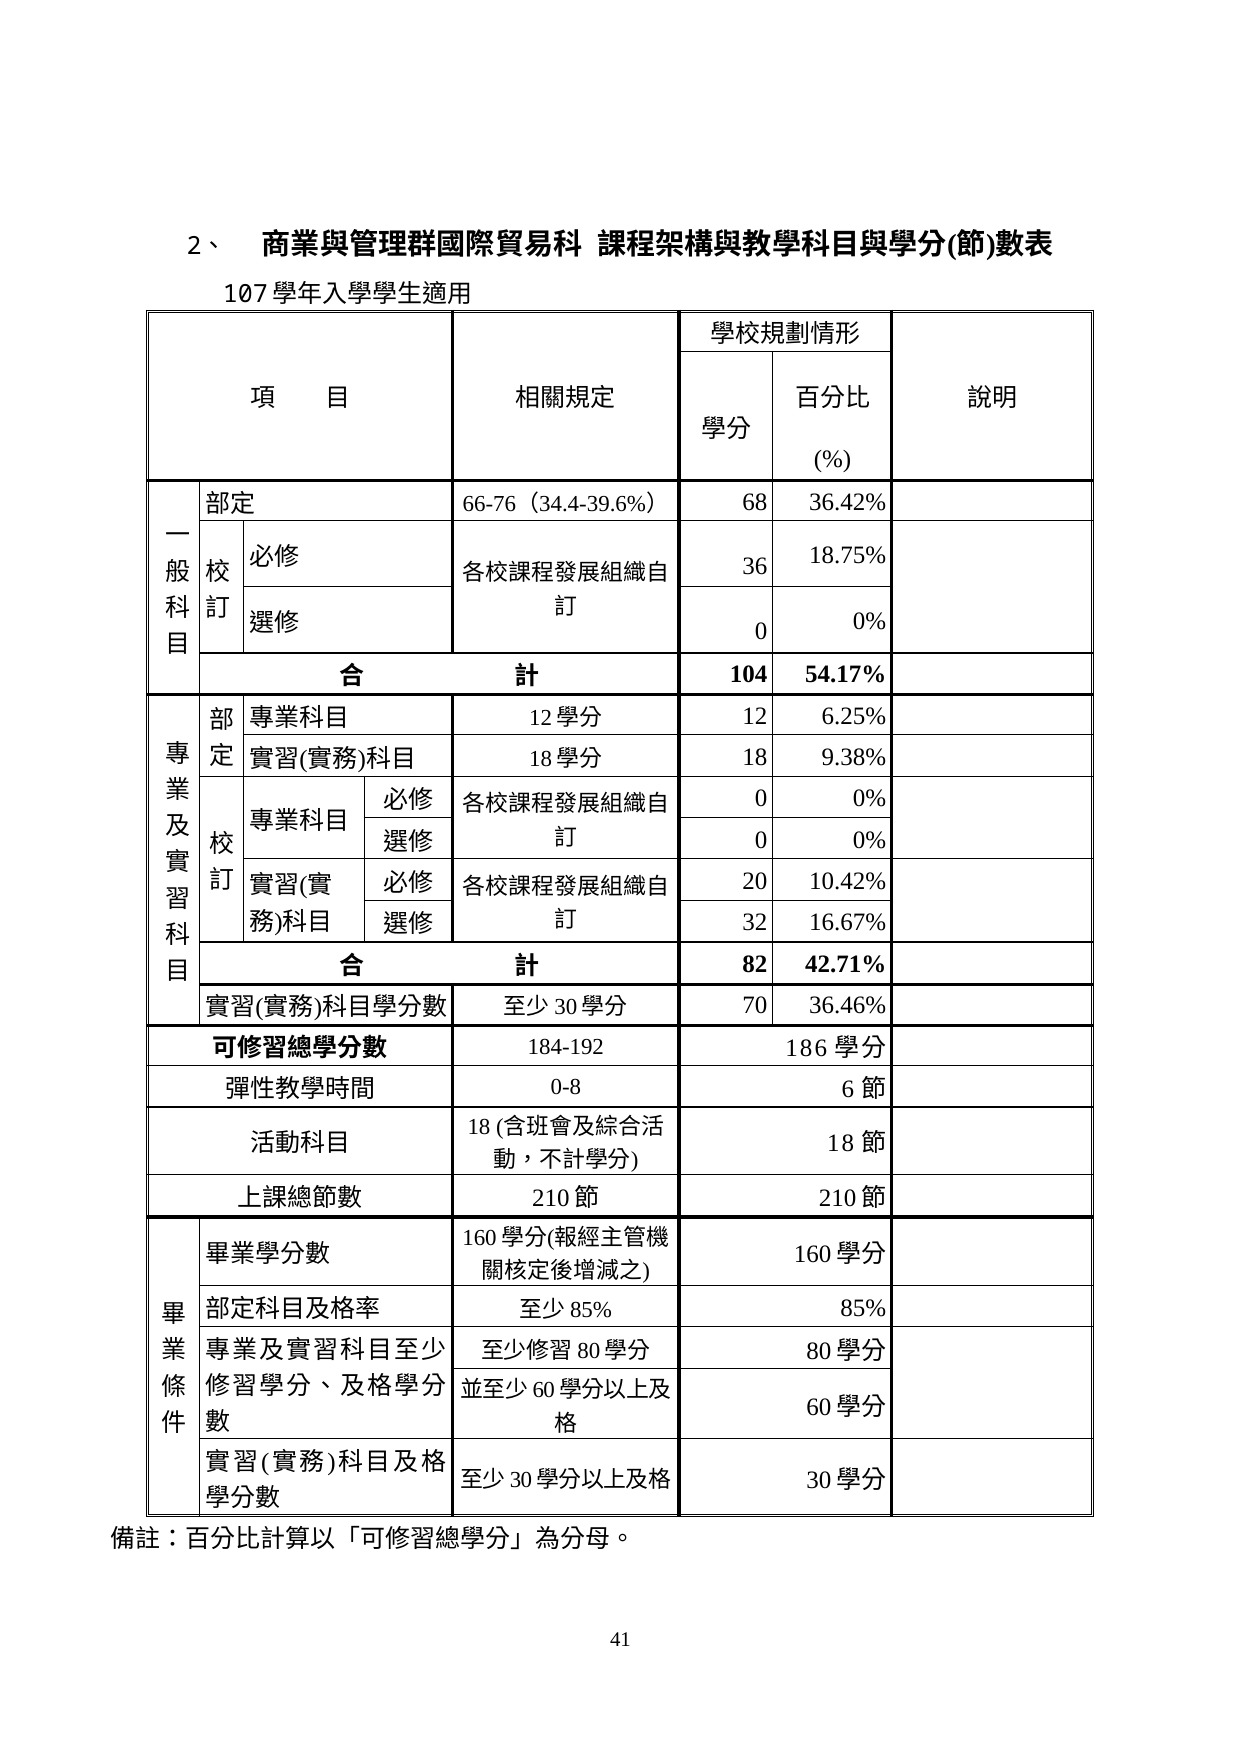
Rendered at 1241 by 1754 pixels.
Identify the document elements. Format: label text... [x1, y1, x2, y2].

table_cell 80學分 [681, 1327, 890, 1368]
table_cell 68 [681, 482, 772, 520]
table_cell 70 [681, 986, 772, 1024]
table_cell [893, 777, 1091, 858]
table_cell [893, 1286, 1091, 1326]
table_cell 專業科目 [244, 696, 451, 734]
table_cell 186學分 [681, 1027, 890, 1065]
table_cell 必修 [365, 859, 451, 900]
table_cell 30學分 [681, 1439, 890, 1514]
table_cell 0% [773, 777, 890, 817]
table_cell [893, 696, 1091, 734]
table_cell 32 [681, 901, 772, 941]
table_cell 18學分 [454, 735, 677, 776]
table_cell 畢業條件 [149, 1219, 199, 1514]
table_cell [893, 1027, 1091, 1065]
table_cell 0 [681, 777, 772, 817]
table_cell 0% [773, 818, 890, 858]
table_cell 一般科目 [149, 482, 199, 693]
table_cell 18節 [681, 1108, 890, 1174]
table_cell 66-76（34.4-39.6%） [454, 482, 677, 520]
table_cell [893, 1219, 1091, 1285]
table_cell 學分 [681, 352, 772, 479]
table_cell [893, 654, 1091, 693]
table_cell 16.67% [773, 901, 890, 941]
table_cell [893, 1175, 1091, 1215]
table_cell 部定科目及格率 [200, 1286, 451, 1326]
table_cell 0-8 [454, 1066, 677, 1106]
table_cell 校訂 [200, 521, 243, 652]
table_cell 18.75% [773, 521, 890, 586]
table_cell 並至少60學分以上及格 [454, 1369, 677, 1438]
table_cell 選修 [365, 818, 451, 858]
table_cell 實習(實務)科目 [244, 859, 364, 941]
table_cell 彈性教學時間 [149, 1066, 451, 1106]
table_cell 活動科目 [149, 1108, 451, 1174]
table_cell 36 [681, 521, 772, 586]
table_cell 0% [773, 587, 890, 652]
table_cell 合 計 [200, 654, 677, 693]
table_cell 選修 [244, 587, 451, 652]
table_cell 0 [681, 587, 772, 652]
table_cell 104 [681, 654, 772, 693]
table_cell 部定 [200, 696, 243, 776]
table_cell [893, 482, 1091, 520]
table_cell [893, 1108, 1091, 1174]
table_cell 85% [681, 1286, 890, 1326]
table_cell [893, 1327, 1091, 1438]
table_cell 0 [681, 818, 772, 858]
table_cell [893, 859, 1091, 941]
table_cell 各校課程發展組織自訂 [454, 859, 677, 941]
table_cell 部定 [200, 482, 451, 520]
table_cell 160學分 [681, 1219, 890, 1285]
table_cell 合 計 [200, 943, 677, 982]
table_cell 選修 [365, 901, 451, 941]
table_cell 82 [681, 943, 772, 982]
table_cell 160學分(報經主管機關核定後增減之) [454, 1219, 677, 1285]
table_header 學校規劃情形 [681, 313, 890, 351]
table_cell [893, 1439, 1091, 1514]
table_cell 210節 [681, 1175, 890, 1215]
table_cell 9.38% [773, 735, 890, 776]
table_cell 60學分 [681, 1369, 890, 1438]
table_cell 6.25% [773, 696, 890, 734]
table_cell 可修習總學分數 [149, 1027, 451, 1065]
table_cell 專業科目 [244, 777, 364, 858]
table_cell 12 [681, 696, 772, 734]
table_header 相關規定 [454, 313, 677, 479]
list 商業與管理群國際貿易科 課程架構與教學科目與學分(節)數表 [148, 220, 1092, 263]
table_cell 6節 [681, 1066, 890, 1106]
table_cell 210節 [454, 1175, 677, 1215]
table_cell 必修 [365, 777, 451, 817]
table_cell 校訂 [200, 777, 243, 941]
table_cell 實習(實務)科目及格學分數 [200, 1439, 451, 1514]
table_cell 實習(實務)科目 [244, 735, 451, 776]
table_cell 至少30學分以上及格 [454, 1439, 677, 1514]
table_cell 10.42% [773, 859, 890, 900]
table_cell 12學分 [454, 696, 677, 734]
table_cell 20 [681, 859, 772, 900]
table_cell [893, 735, 1091, 776]
table_cell 36.46% [773, 986, 890, 1024]
table_cell 必修 [244, 521, 451, 586]
text 備註：百分比計算以「可修習總學分」為分母。 [110, 1517, 1092, 1554]
table_cell [893, 943, 1091, 982]
table_cell 各校課程發展組織自訂 [454, 521, 677, 652]
table_cell 42.71% [773, 943, 890, 982]
table_cell 18 (含班會及綜合活動，不計學分) [454, 1108, 677, 1174]
table_header 說明 [893, 313, 1091, 479]
table_cell 至少30學分 [454, 986, 677, 1024]
table_cell [893, 1066, 1091, 1106]
table_cell [893, 986, 1091, 1024]
table_cell 18 [681, 735, 772, 776]
table_cell 實習(實務)科目學分數 [200, 986, 451, 1024]
table_cell 畢業學分數 [200, 1219, 451, 1285]
table_header 項 目 [149, 313, 451, 479]
text 107學年入學學生適用 [223, 273, 1092, 309]
table_cell 至少85% [454, 1286, 677, 1326]
table_cell 百分比(%) [773, 352, 890, 479]
table_cell [893, 521, 1091, 652]
table_cell 至少修習80學分 [454, 1327, 677, 1368]
table_cell 36.42% [773, 482, 890, 520]
table_cell 專業及實習科目至少修習學分、及格學分數 [200, 1327, 451, 1438]
table_cell 上課總節數 [149, 1175, 451, 1215]
table_cell 54.17% [773, 654, 890, 693]
table_cell 184-192 [454, 1027, 677, 1065]
table_cell 專業及實習科目 [149, 696, 199, 1024]
table_cell 各校課程發展組織自訂 [454, 777, 677, 858]
